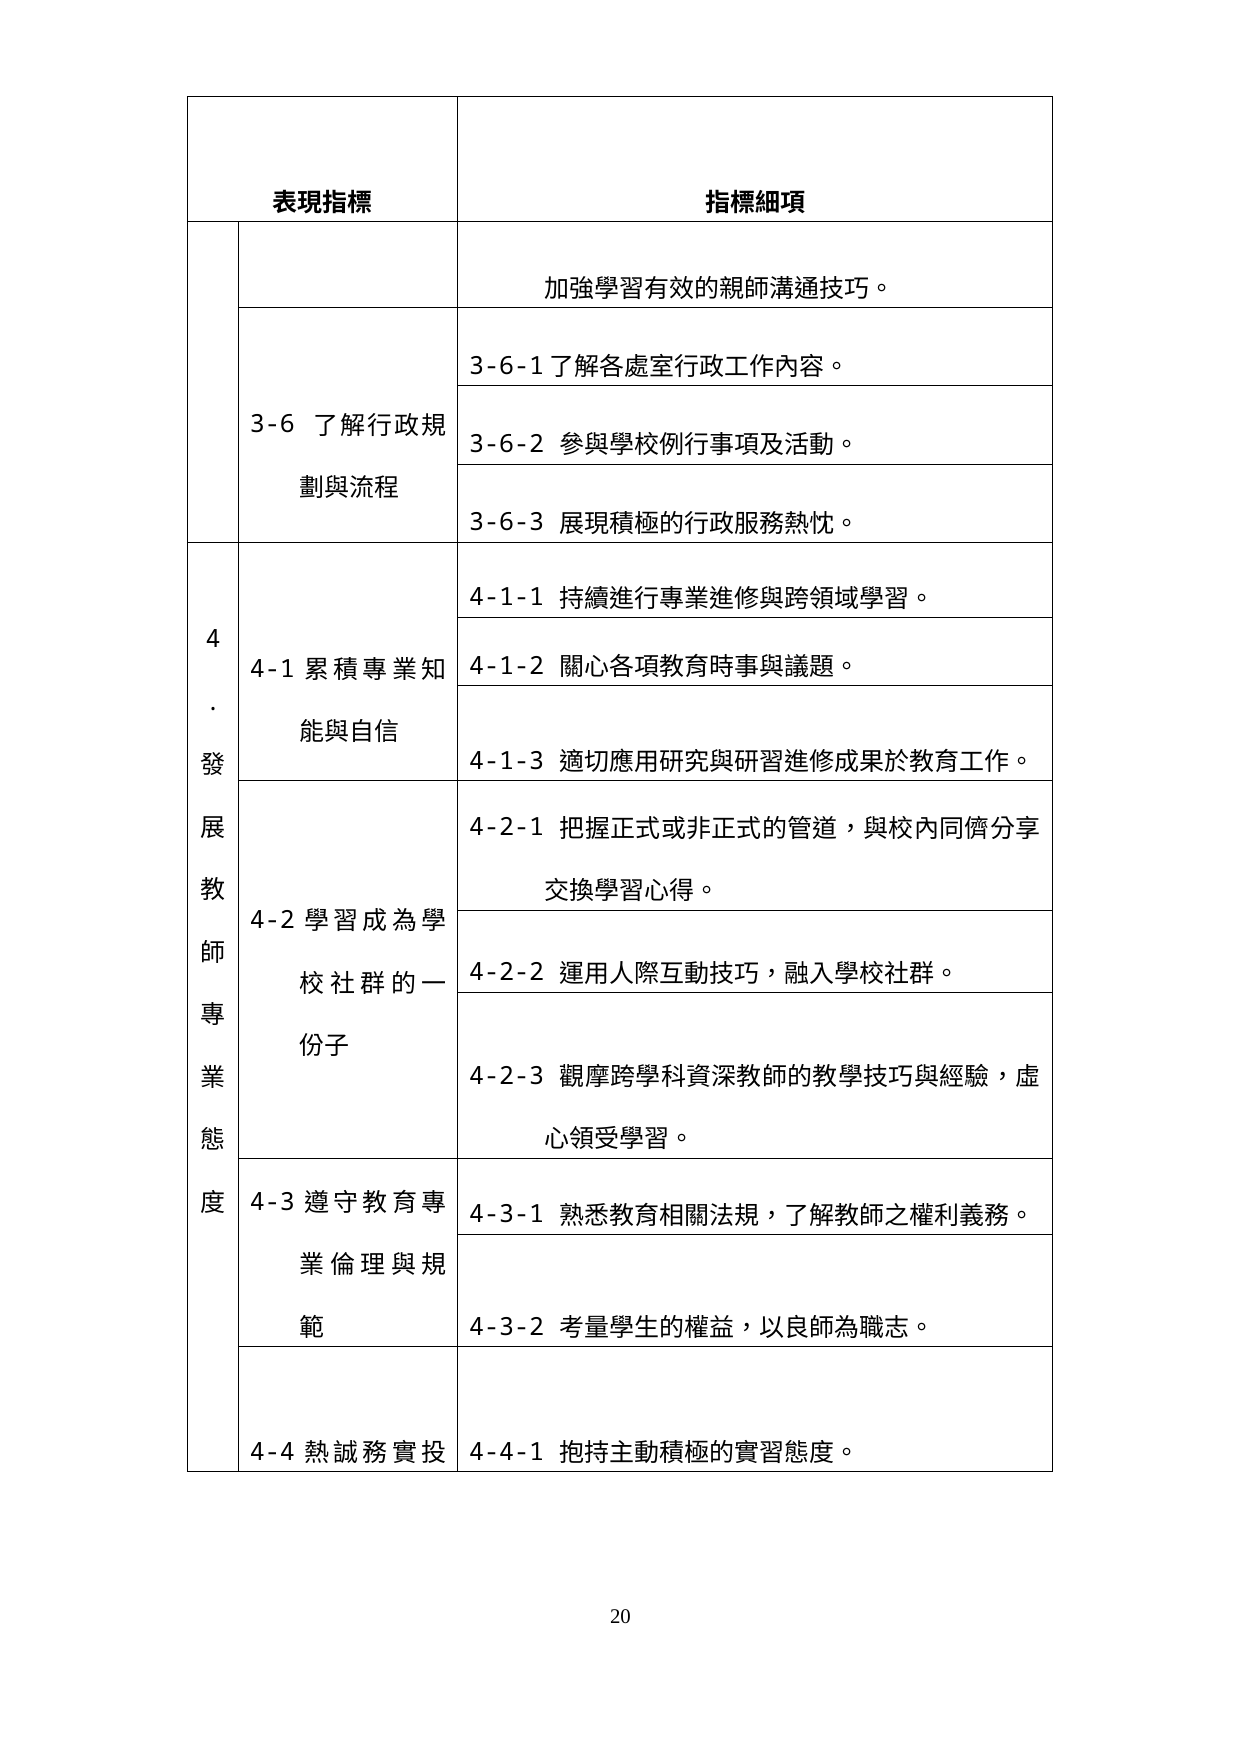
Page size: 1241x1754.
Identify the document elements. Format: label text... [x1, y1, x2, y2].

table_cell 4-3-1 熟悉教育相關法規，了解教師之權利義務。 [458, 1159, 1052, 1234]
table_cell 3-6-2 參與學校例行事項及活動。 [458, 386, 1052, 464]
table_cell 4-2-2 運用人際互動技巧，融入學校社群。 [458, 911, 1052, 992]
table_cell [188, 222, 238, 542]
table_cell [239, 222, 457, 307]
table_cell 3-6 了解行政規劃與流程 [239, 308, 457, 542]
table_cell 4-4-1 抱持主動積極的實習態度。 [458, 1347, 1052, 1471]
table_cell 4-1-3 適切應用研究與研習進修成果於教育工作。 [458, 686, 1052, 780]
table_cell 4-1-1 持續進行專業進修與跨領域學習。 [458, 543, 1052, 617]
table_cell 4-4熱誠務實投 [239, 1347, 457, 1471]
table_header 表現指標 [188, 97, 457, 221]
table_cell 4-1累積專業知能與自信 [239, 543, 457, 780]
table_cell 4.發展教師專業態度 [188, 543, 238, 1471]
table_cell 4-2-1 把握正式或非正式的管道，與校內同儕分享交換學習心得。 [458, 781, 1052, 909]
table_cell 4-2-3 觀摩跨學科資深教師的教學技巧與經驗，虛心領受學習。 [458, 993, 1052, 1158]
table_cell 加強學習有效的親師溝通技巧。 [458, 222, 1052, 307]
table_cell 4-3遵守教育專業倫理與規範 [239, 1159, 457, 1346]
table_cell 3-6-3 展現積極的行政服務熱忱。 [458, 465, 1052, 542]
table_header 指標細項 [458, 97, 1052, 221]
table_cell 4-3-2 考量學生的權益，以良師為職志。 [458, 1235, 1052, 1346]
table_cell 3-6-1了解各處室行政工作內容。 [458, 308, 1052, 385]
table_cell 4-2學習成為學校社群的一份子 [239, 781, 457, 1158]
table_cell 4-1-2 關心各項教育時事與議題。 [458, 618, 1052, 685]
